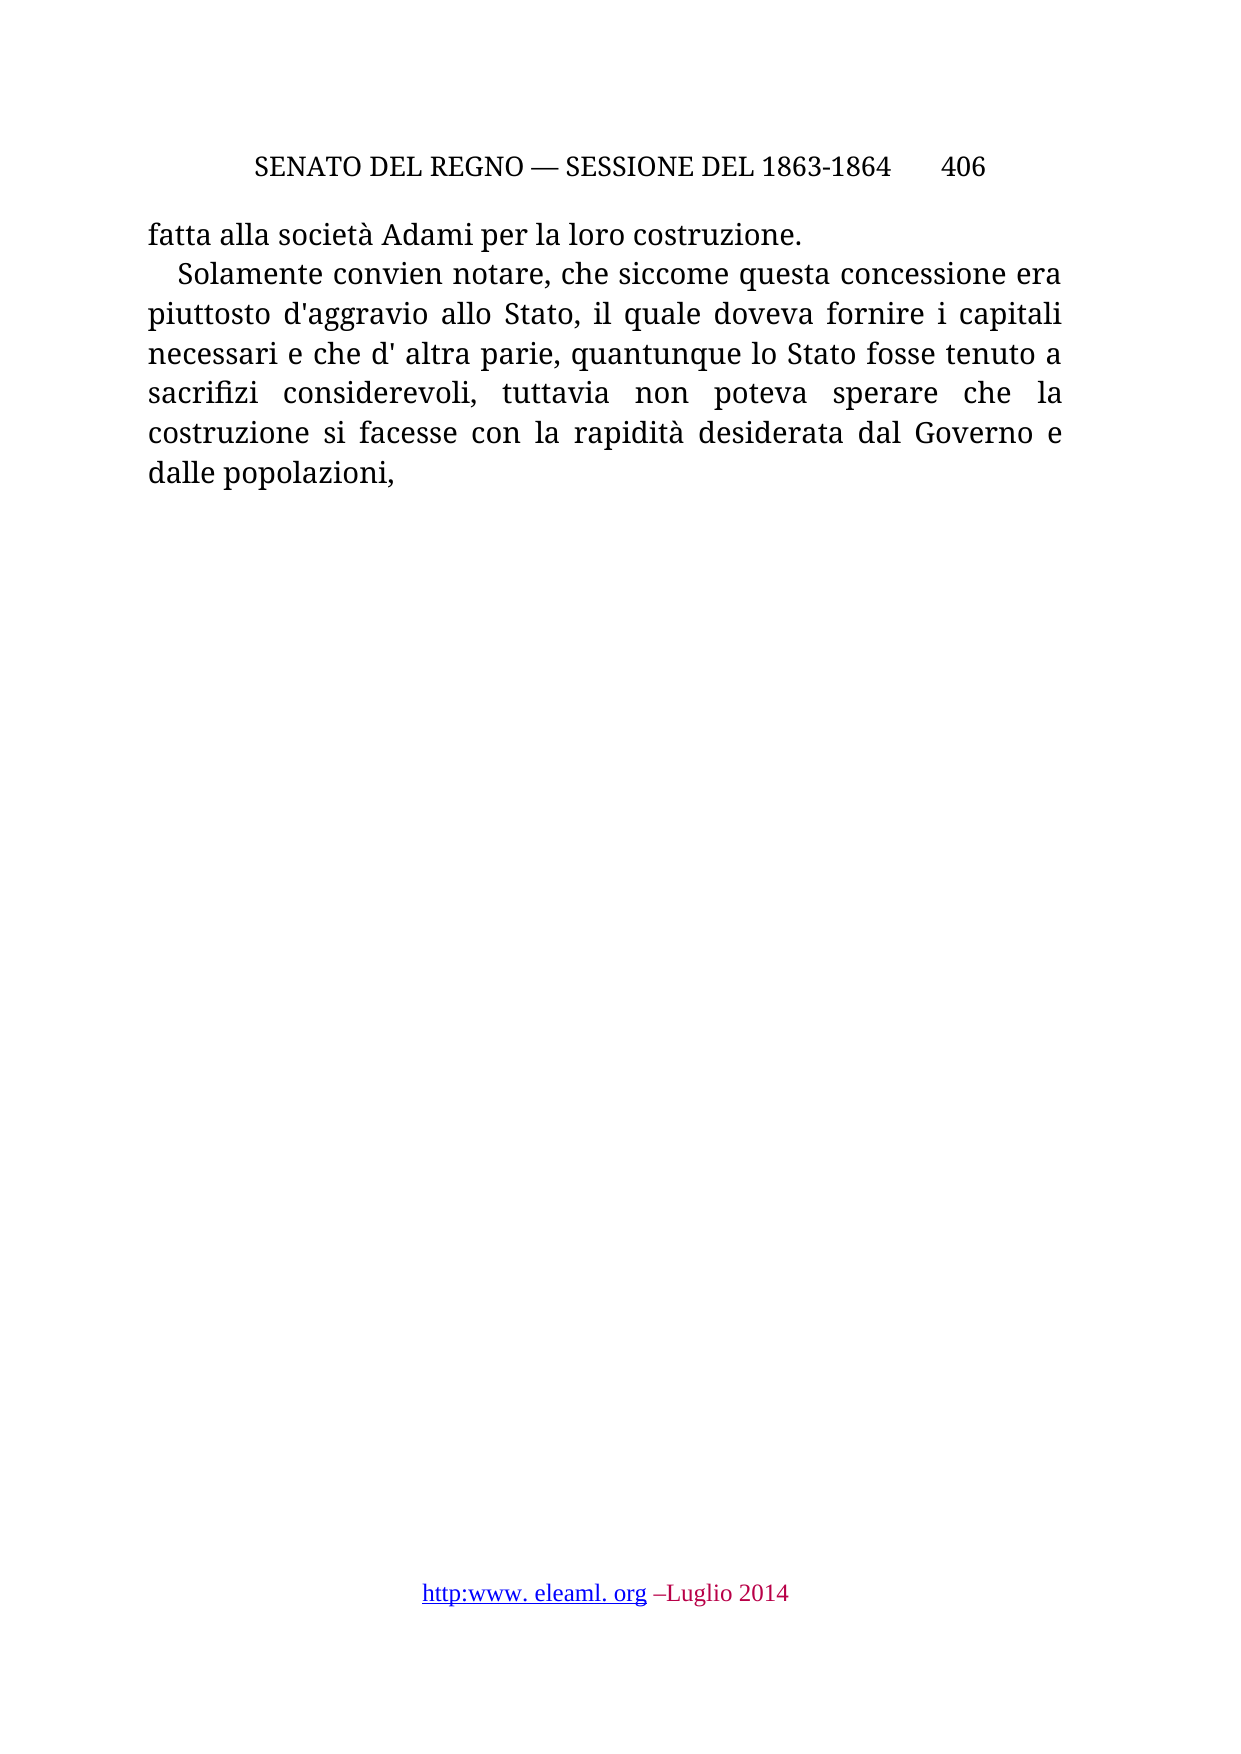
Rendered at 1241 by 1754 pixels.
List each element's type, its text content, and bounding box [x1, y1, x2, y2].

text fatta alla società Adami per la loro costruzione. [148, 214, 1063, 254]
text Solamente convien notare, che siccome questa concessione era piuttosto d'aggravio allo Stato, il quale doveva fornire i capitali necessari e che d' altra parie, quantunque lo Stato fosse tenuto a sacrifizi considerevoli, tuttavia non poteva sperare che la costruzione si facesse con la rapidità desiderata dal Governo e dalle popolazioni, [148, 254, 1063, 492]
